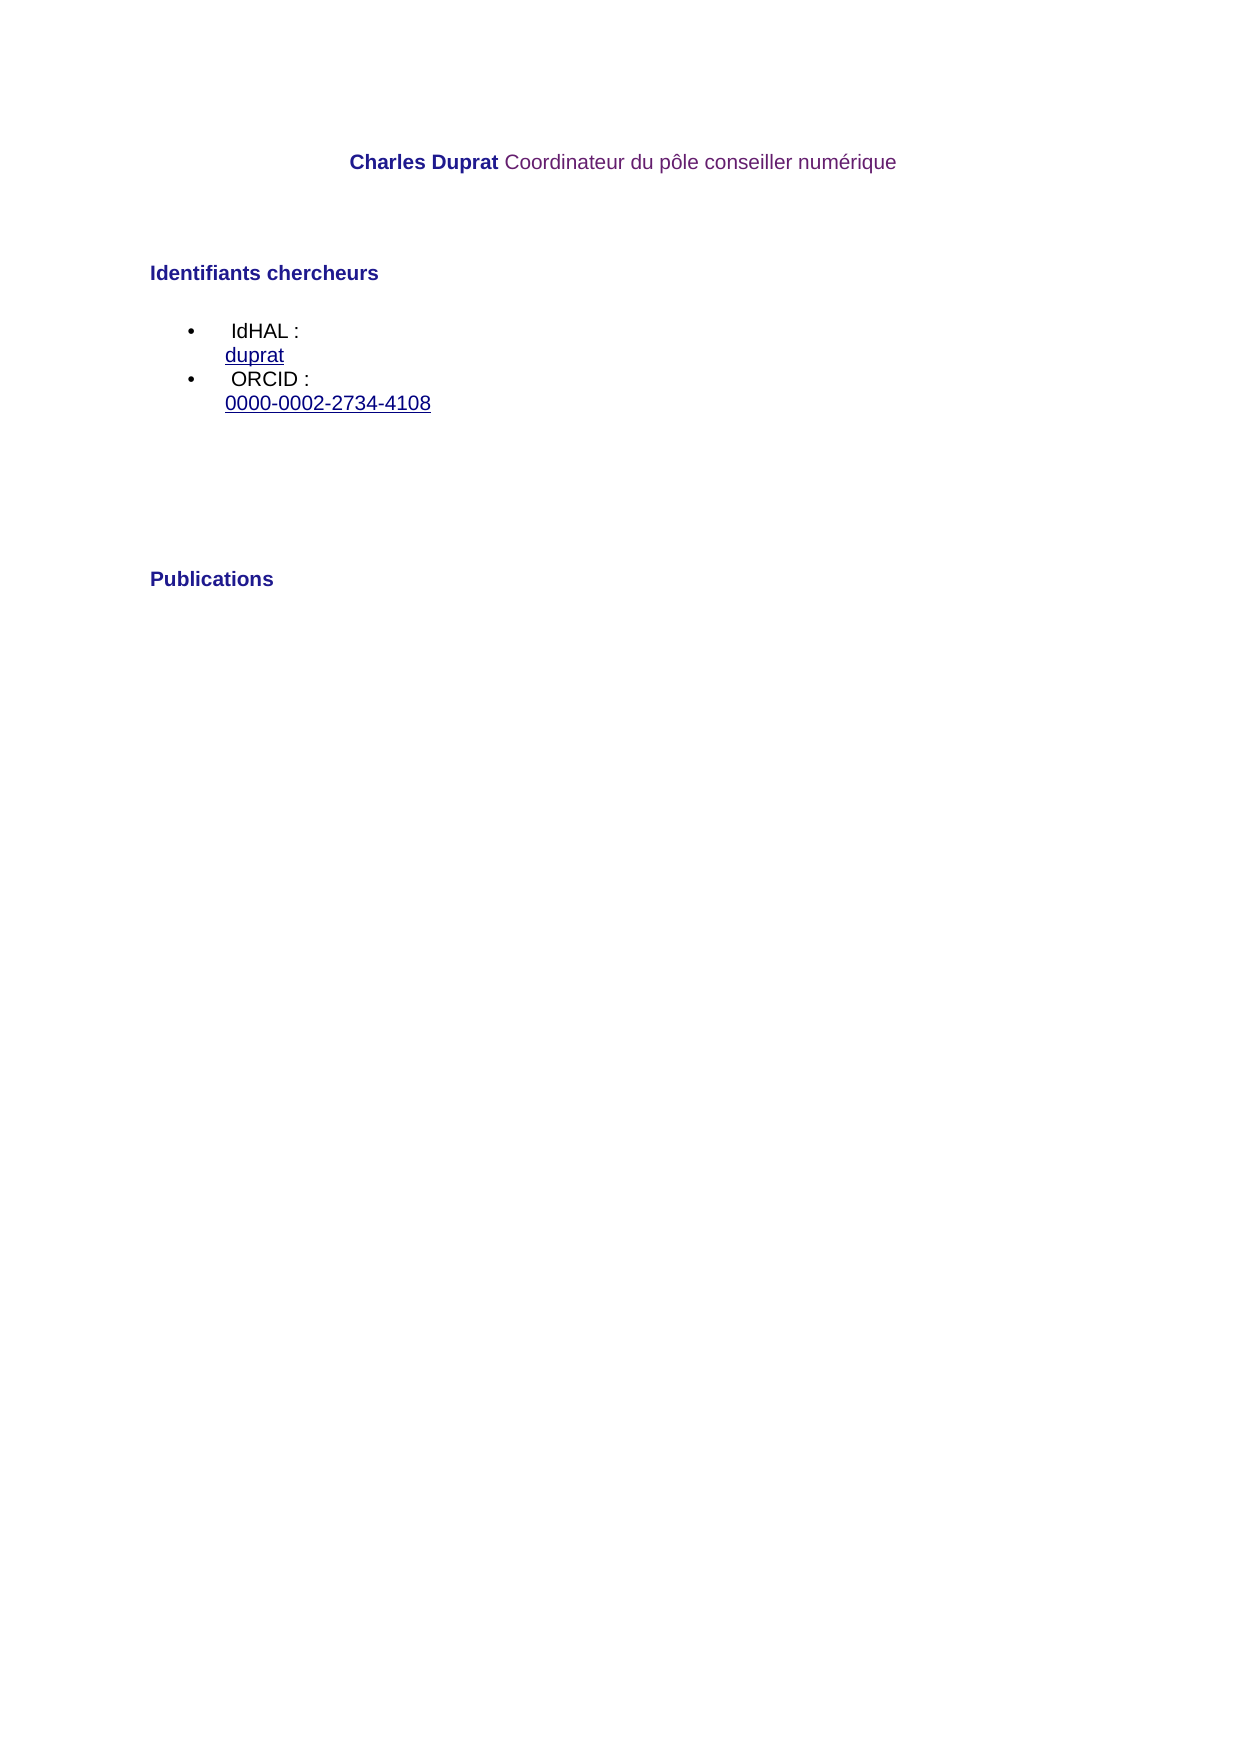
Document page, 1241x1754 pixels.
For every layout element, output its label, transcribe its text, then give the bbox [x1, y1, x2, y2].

subtitle Charles Duprat Coordinateur du pôle conseiller numérique [150, 150, 1090, 174]
list ORCID : [187, 367, 1090, 391]
list IdHAL : [187, 319, 1090, 343]
subtitle Publications [150, 567, 1090, 591]
list 0000-0002-2734-4108 [187, 391, 1090, 414]
subtitle Identifiants chercheurs [150, 260, 1090, 284]
list duprat [187, 343, 1090, 367]
